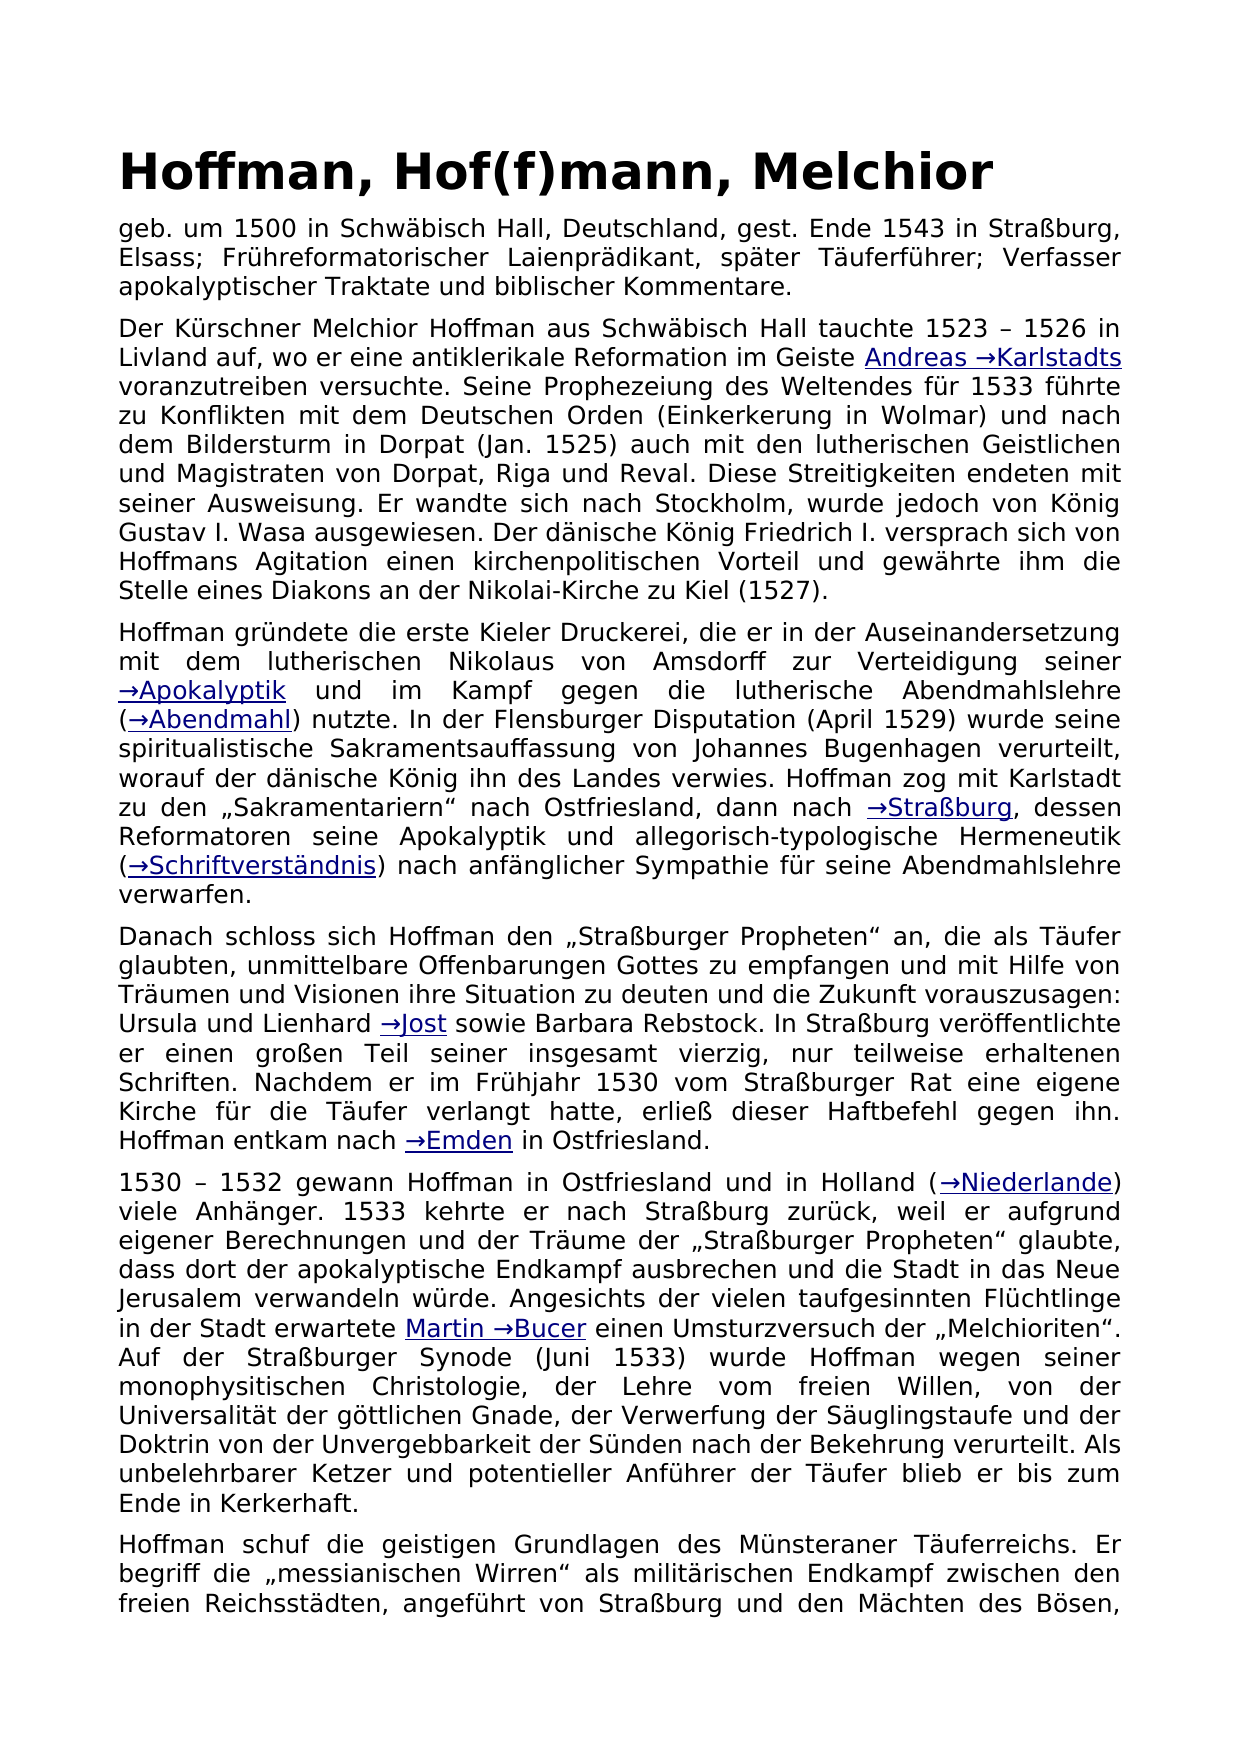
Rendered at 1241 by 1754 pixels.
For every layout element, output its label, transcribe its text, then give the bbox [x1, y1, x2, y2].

text 1530 – 1532 gewann Hoffman in Ostfriesland und in Holland (→Niederlande) viele Anhänger. 1533 kehrte er nach Straßburg zurück, weil er aufgrund eigener Berechnungen und der Träume der „Straßburger Propheten“ glaubte, dass dort der apokalyptische Endkampf ausbrechen und die Stadt in das Neue Jerusalem verwandeln würde. Angesichts der vielen taufgesinnten Flüchtlinge in der Stadt erwartete Martin →Bucer einen Umsturzversuch der „Melchioriten“. Auf der Straßburger Synode (Juni 1533) wurde Hoffman wegen seiner monophysitischen Christologie, der Lehre vom freien Willen, von der Universalität der göttlichen Gnade, der Verwerfung der Säuglingstaufe und der Doktrin von der Unvergebbarkeit der Sünden nach der Bekehrung verurteilt. Als unbelehrbarer Ketzer und potentieller Anführer der Täufer blieb er bis zum Ende in Kerkerhaft. [118, 1168, 1122, 1518]
subtitle Hoffman, Hof(f)mann, Melchior [118, 143, 1122, 201]
text Der Kürschner Melchior Hoffman aus Schwäbisch Hall tauchte 1523 – 1526 in Livland auf, wo er eine antiklerikale Reformation im Geiste Andreas →Karlstadts voranzutreiben versuchte. Seine Prophezeiung des Weltendes für 1533 führte zu Konflikten mit dem Deutschen Orden (Einkerkerung in Wolmar) und nach dem Bildersturm in Dorpat (Jan. 1525) auch mit den lutherischen Geistlichen und Magistraten von Dorpat, Riga und Reval. Diese Streitigkeiten endeten mit seiner Ausweisung. Er wandte sich nach Stockholm, wurde jedoch von König Gustav I. Wasa ausgewiesen. Der dänische König Friedrich I. versprach sich von Hoffmans Agitation einen kirchenpolitischen Vorteil und gewährte ihm die Stelle eines Diakons an der Nikolai-Kirche zu Kiel (1527). [118, 314, 1122, 606]
text Hoffman gründete die erste Kieler Druckerei, die er in der Auseinandersetzung mit dem lutherischen Nikolaus von Amsdorff zur Verteidigung seiner →Apokalyptik und im Kampf gegen die lutherische Abendmahlslehre (→Abendmahl) nutzte. In der Flensburger Disputation (April 1529) wurde seine spiritualistische Sakramentsauffassung von Johannes Bugenhagen verurteilt, worauf der dänische König ihn des Landes verwies. Hoffman zog mit Karlstadt zu den „Sakramentariern“ nach Ostfriesland, dann nach →Straßburg, dessen Reformatoren seine Apokalyptik und allegorisch-typologische Hermeneutik (→Schriftverständnis) nach anfänglicher Sympathie für seine Abendmahlslehre verwarfen. [118, 618, 1122, 910]
text Danach schloss sich Hoffman den „Straßburger Propheten“ an, die als Täufer glaubten, unmittelbare Offenbarungen Gottes zu empfangen und mit Hilfe von Träumen und Visionen ihre Situation zu deuten und die Zukunft vorauszusagen: Ursula und Lienhard →Jost sowie Barbara Rebstock. In Straßburg veröffentlichte er einen großen Teil seiner insgesamt vierzig, nur teilweise erhaltenen Schriften. Nachdem er im Frühjahr 1530 vom Straßburger Rat eine eigene Kirche für die Täufer verlangt hatte, erließ dieser Haftbefehl gegen ihn. Hoffman entkam nach →Emden in Ostfriesland. [118, 922, 1122, 1156]
text geb. um 1500 in Schwäbisch Hall, Deutschland, gest. Ende 1543 in Straßburg, Elsass; Frühreformatorischer Laienprädikant, später Täuferführer; Verfasser apokalyptischer Traktate und biblischer Kommentare. [118, 214, 1122, 301]
text Hoffman schuf die geistigen Grundlagen des Münsteraner Täuferreichs. Er begriff die „messianischen Wirren“ als militärischen Endkampf zwischen den freien Reichsstädten, angeführt von Straßburg und den Mächten des Bösen, [118, 1531, 1122, 1618]
